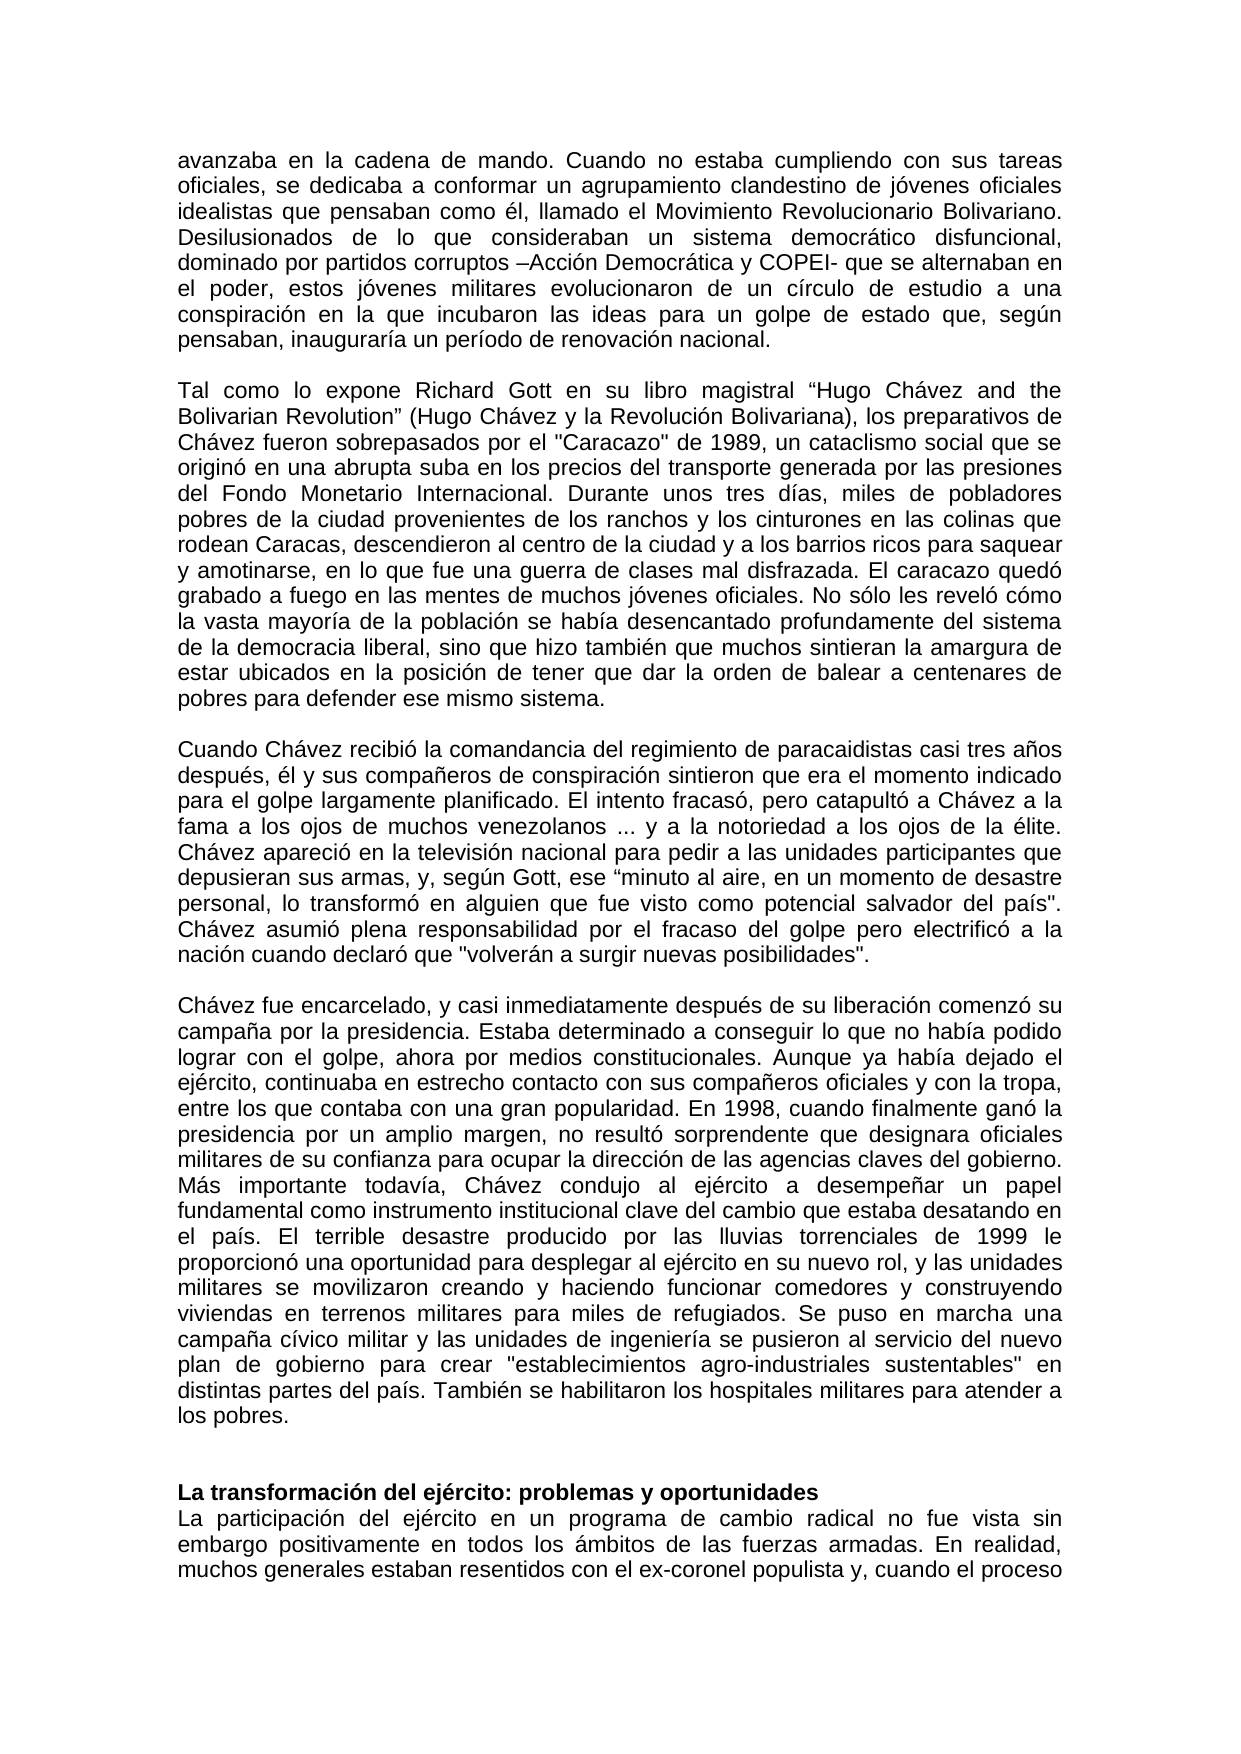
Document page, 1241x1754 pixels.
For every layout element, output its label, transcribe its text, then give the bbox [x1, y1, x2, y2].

text Tal como lo expone Richard Gott en su libro magistral “Hugo Chávez and the Bolivarian Revolution” (Hugo Chávez y la Revolución Bolivariana), los preparativos de Chávez fueron sobrepasados por el "Caracazo" de 1989, un cataclismo social que se originó en una abrupta suba en los precios del transporte generada por las presiones del Fondo Monetario Internacional. Durante unos tres días, miles de pobladores pobres de la ciudad provenientes de los ranchos y los cinturones en las colinas que rodean Caracas, descendieron al centro de la ciudad y a los barrios ricos para saquear y amotinarse, en lo que fue una guerra de clases mal disfrazada. El caracazo quedó grabado a fuego en las mentes de muchos jóvenes oficiales. No sólo les reveló cómo la vasta mayoría de la población se había desencantado profundamente del sistema de la democracia liberal, sino que hizo también que muchos sintieran la amargura de estar ubicados en la posición de tener que dar la orden de balear a centenares de pobres para defender ese mismo sistema. [177, 378, 1063, 711]
text Cuando Chávez recibió la comandancia del regimiento de paracaidistas casi tres años después, él y sus compañeros de conspiración sintieron que era el momento indicado para el golpe largamente planificado. El intento fracasó, pero catapultó a Chávez a la fama a los ojos de muchos venezolanos ... y a la notoriedad a los ojos de la élite. Chávez apareció en la televisión nacional para pedir a las unidades participantes que depusieran sus armas, y, según Gott, ese “minuto al aire, en un momento de desastre personal, lo transformó en alguien que fue visto como potencial salvador del país". Chávez asumió plena responsabilidad por el fracaso del golpe pero electrificó a la nación cuando declaró que "volverán a surgir nuevas posibilidades". [177, 737, 1063, 968]
text La transformación del ejército: problemas y oportunidades [177, 1480, 1063, 1506]
text Chávez fue encarcelado, y casi inmediatamente después de su liberación comenzó su campaña por la presidencia. Estaba determinado a conseguir lo que no había podido lograr con el golpe, ahora por medios constitucionales. Aunque ya había dejado el ejército, continuaba en estrecho contacto con sus compañeros oficiales y con la tropa, entre los que contaba con una gran popularidad. En 1998, cuando finalmente ganó la presidencia por un amplio margen, no resultó sorprendente que designara oficiales militares de su confianza para ocupar la dirección de las agencias claves del gobierno. Más importante todavía, Chávez condujo al ejército a desempeñar un papel fundamental como instrumento institucional clave del cambio que estaba desatando en el país. El terrible desastre producido por las lluvias torrenciales de 1999 le proporcionó una oportunidad para desplegar al ejército en su nuevo rol, y las unidades militares se movilizaron creando y haciendo funcionar comedores y construyendo viviendas en terrenos militares para miles de refugiados. Se puso en marcha una campaña cívico militar y las unidades de ingeniería se pusieron al servicio del nuevo plan de gobierno para crear "establecimientos agro-industriales sustentables" en distintas partes del país. También se habilitaron los hospitales militares para atender a los pobres. [177, 993, 1063, 1429]
text avanzaba en la cadena de mando. Cuando no estaba cumpliendo con sus tareas oficiales, se dedicaba a conformar un agrupamiento clandestino de jóvenes oficiales idealistas que pensaban como él, llamado el Movimiento Revolucionario Bolivariano. Desilusionados de lo que consideraban un sistema democrático disfuncional, dominado por partidos corruptos –Acción Democrática y COPEI- que se alternaban en el poder, estos jóvenes militares evolucionaron de un círculo de estudio a una conspiración en la que incubaron las ideas para un golpe de estado que, según pensaban, inauguraría un período de renovación nacional. [177, 148, 1063, 353]
text La participación del ejército en un programa de cambio radical no fue vista sin embargo positivamente en todos los ámbitos de las fuerzas armadas. En realidad, muchos generales estaban resentidos con el ex-coronel populista y, cuando el proceso [177, 1506, 1063, 1583]
